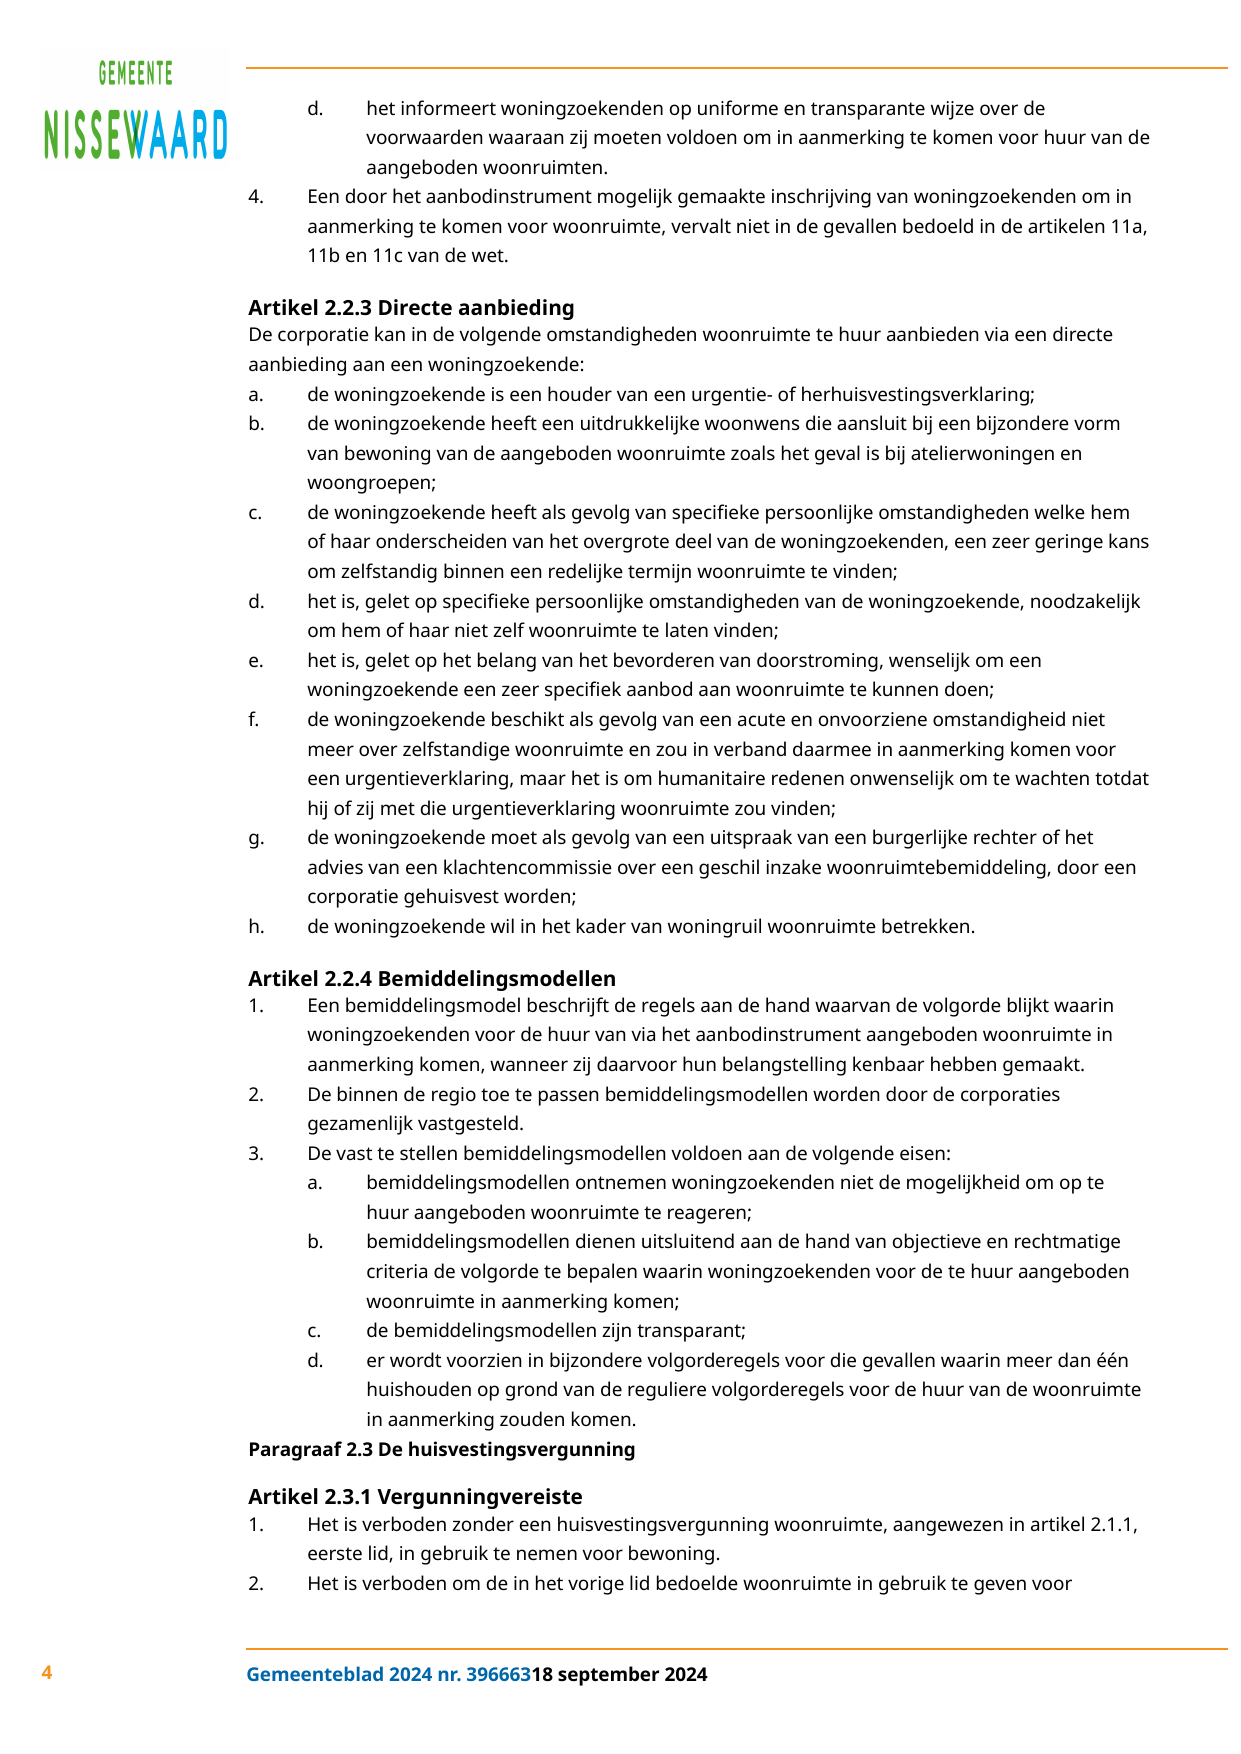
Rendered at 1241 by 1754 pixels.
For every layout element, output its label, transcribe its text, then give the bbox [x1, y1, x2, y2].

list de woningzoekende heeft een uitdrukkelijke woonwens die aansluit bij een bijzondere vorm van bewoning van de aangeboden woonruimte zoals het geval is bij atelierwoningen en woongroepen; [248, 410, 1152, 495]
list De vast te stellen bemiddelingsmodellen voldoen aan de volgende eisen: [248, 1140, 1152, 1166]
list Het is verboden om de in het vorige lid bedoelde woonruimte in gebruik te geven voor [248, 1570, 1152, 1596]
list Een door het aanbodinstrument mogelijk gemaakte inschrijving van woningzoekenden om in aanmerking te komen voor woonruimte, vervalt niet in de gevallen bedoeld in de artikelen 11a, 11b en 11c van de wet. [248, 183, 1152, 268]
list het informeert woningzoekenden op uniforme en transparante wijze over de voorwaarden waaraan zij moeten voldoen om in aanmerking te komen voor huur van de aangeboden woonruimten. [307, 95, 1152, 180]
list het is, gelet op specifieke persoonlijke omstandigheden van de woningzoekende, noodzakelijk om hem of haar niet zelf woonruimte te laten vinden; [248, 588, 1152, 643]
list Het is verboden zonder een huisvestingsvergunning woonruimte, aangewezen in artikel 2.1.1, eerste lid, in gebruik te nemen voor bewoning. [248, 1511, 1152, 1566]
list De binnen de regio toe te passen bemiddelingsmodellen worden door de corporaties gezamenlijk vastgesteld. [248, 1081, 1152, 1136]
list de bemiddelingsmodellen zijn transparant; [307, 1317, 1152, 1343]
text De corporatie kan in de volgende omstandigheden woonruimte te huur aanbieden via een directe aanbieding aan een woningzoekende: [248, 322, 1152, 377]
text Artikel 2.2.3 Directe aanbieding [248, 293, 1152, 322]
text Artikel 2.3.1 Vergunningvereiste [248, 1482, 1152, 1511]
list de woningzoekende beschikt als gevolg van een acute en onvoorziene omstandigheid niet meer over zelfstandige woonruimte en zou in verband daarmee in aanmerking komen voor een urgentieverklaring, maar het is om humanitaire redenen onwenselijk om te wachten totdat hij of zij met die urgentieverklaring woonruimte zou vinden; [248, 706, 1152, 821]
picture [41, 47, 231, 172]
list de woningzoekende wil in het kader van woningruil woonruimte betrekken. [248, 913, 1152, 939]
list Een bemiddelingsmodel beschrijft de regels aan de hand waarvan de volgorde blijkt waarin woningzoekenden voor de huur van via het aanbodinstrument aangeboden woonruimte in aanmerking komen, wanneer zij daarvoor hun belangstelling kenbaar hebben gemaakt. [248, 992, 1152, 1077]
list het is, gelet op het belang van het bevorderen van doorstroming, wenselijk om een woningzoekende een zeer specifiek aanbod aan woonruimte te kunnen doen; [248, 647, 1152, 702]
list de woningzoekende heeft als gevolg van specifieke persoonlijke omstandigheden welke hem of haar onderscheiden van het overgrote deel van de woningzoekenden, een zeer geringe kans om zelfstandig binnen een redelijke termijn woonruimte te vinden; [248, 499, 1152, 584]
text Artikel 2.2.4 Bemiddelingsmodellen [248, 964, 1152, 992]
list de woningzoekende moet als gevolg van een uitspraak van een burgerlijke rechter of het advies van een klachtencommissie over een geschil inzake woonruimtebemiddeling, door een corporatie gehuisvest worden; [248, 824, 1152, 909]
list bemiddelingsmodellen ontnemen woningzoekenden niet de mogelijkheid om op te huur aangeboden woonruimte te reageren; [307, 1169, 1152, 1225]
list de woningzoekende is een houder van een urgentie- of herhuisvestingsverklaring; [248, 381, 1152, 406]
list er wordt voorzien in bijzondere volgorderegels voor die gevallen waarin meer dan één huishouden op grond van de reguliere volgorderegels voor de huur van de woonruimte in aanmerking zouden komen. [307, 1347, 1152, 1432]
text Paragraaf 2.3 De huisvestingsvergunning [248, 1436, 1152, 1462]
list bemiddelingsmodellen dienen uitsluitend aan de hand van objectieve en rechtmatige criteria de volgorde te bepalen waarin woningzoekenden voor de te huur aangeboden woonruimte in aanmerking komen; [307, 1229, 1152, 1314]
